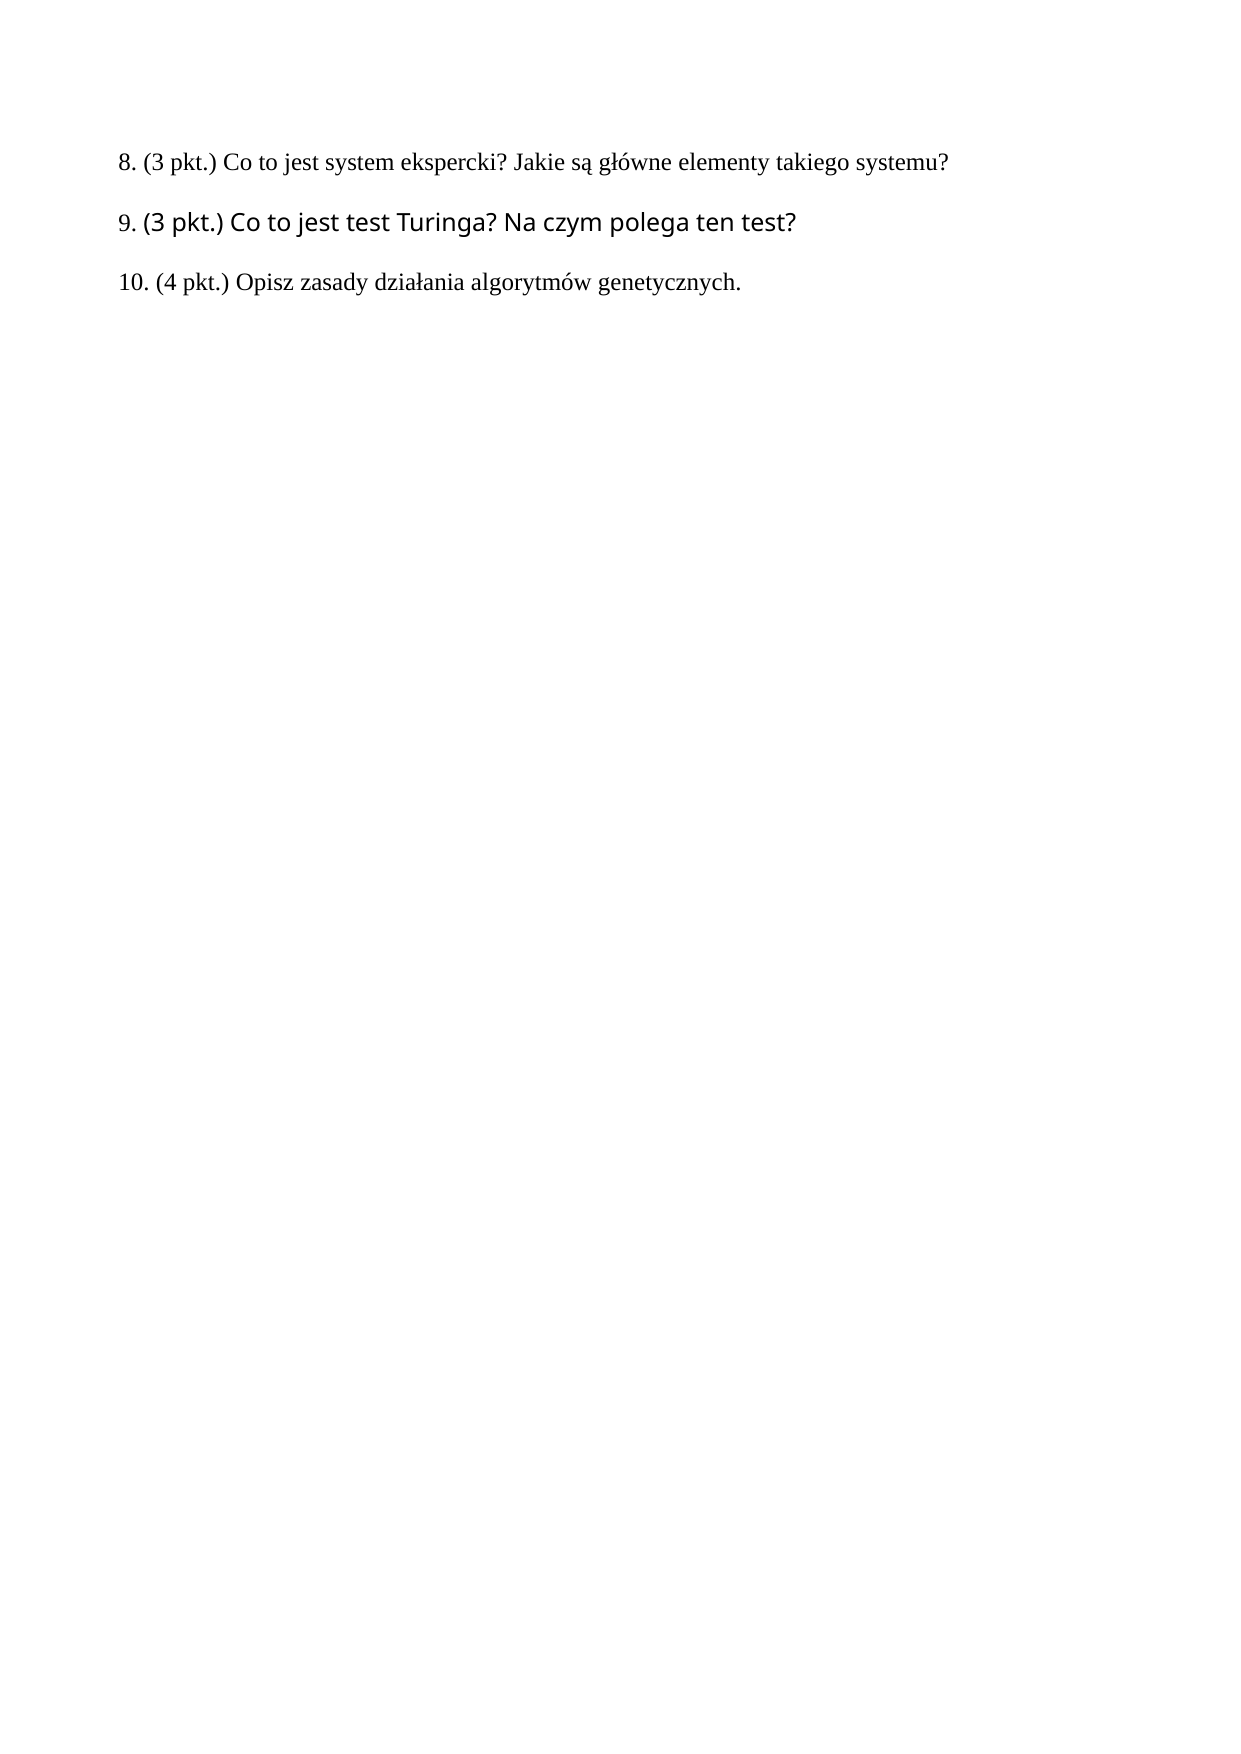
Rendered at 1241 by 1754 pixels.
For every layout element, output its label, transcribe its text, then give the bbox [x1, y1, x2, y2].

text 8. (3 pkt.) Co to jest system ekspercki? Jakie są główne elementy takiego systemu? [118, 147, 1122, 176]
text 9. (3 pkt.) Co to jest test Turinga? Na czym polega ten test? [118, 204, 1122, 238]
text 10. (4 pkt.) Opisz zasady działania algorytmów genetycznych. [118, 267, 1122, 296]
